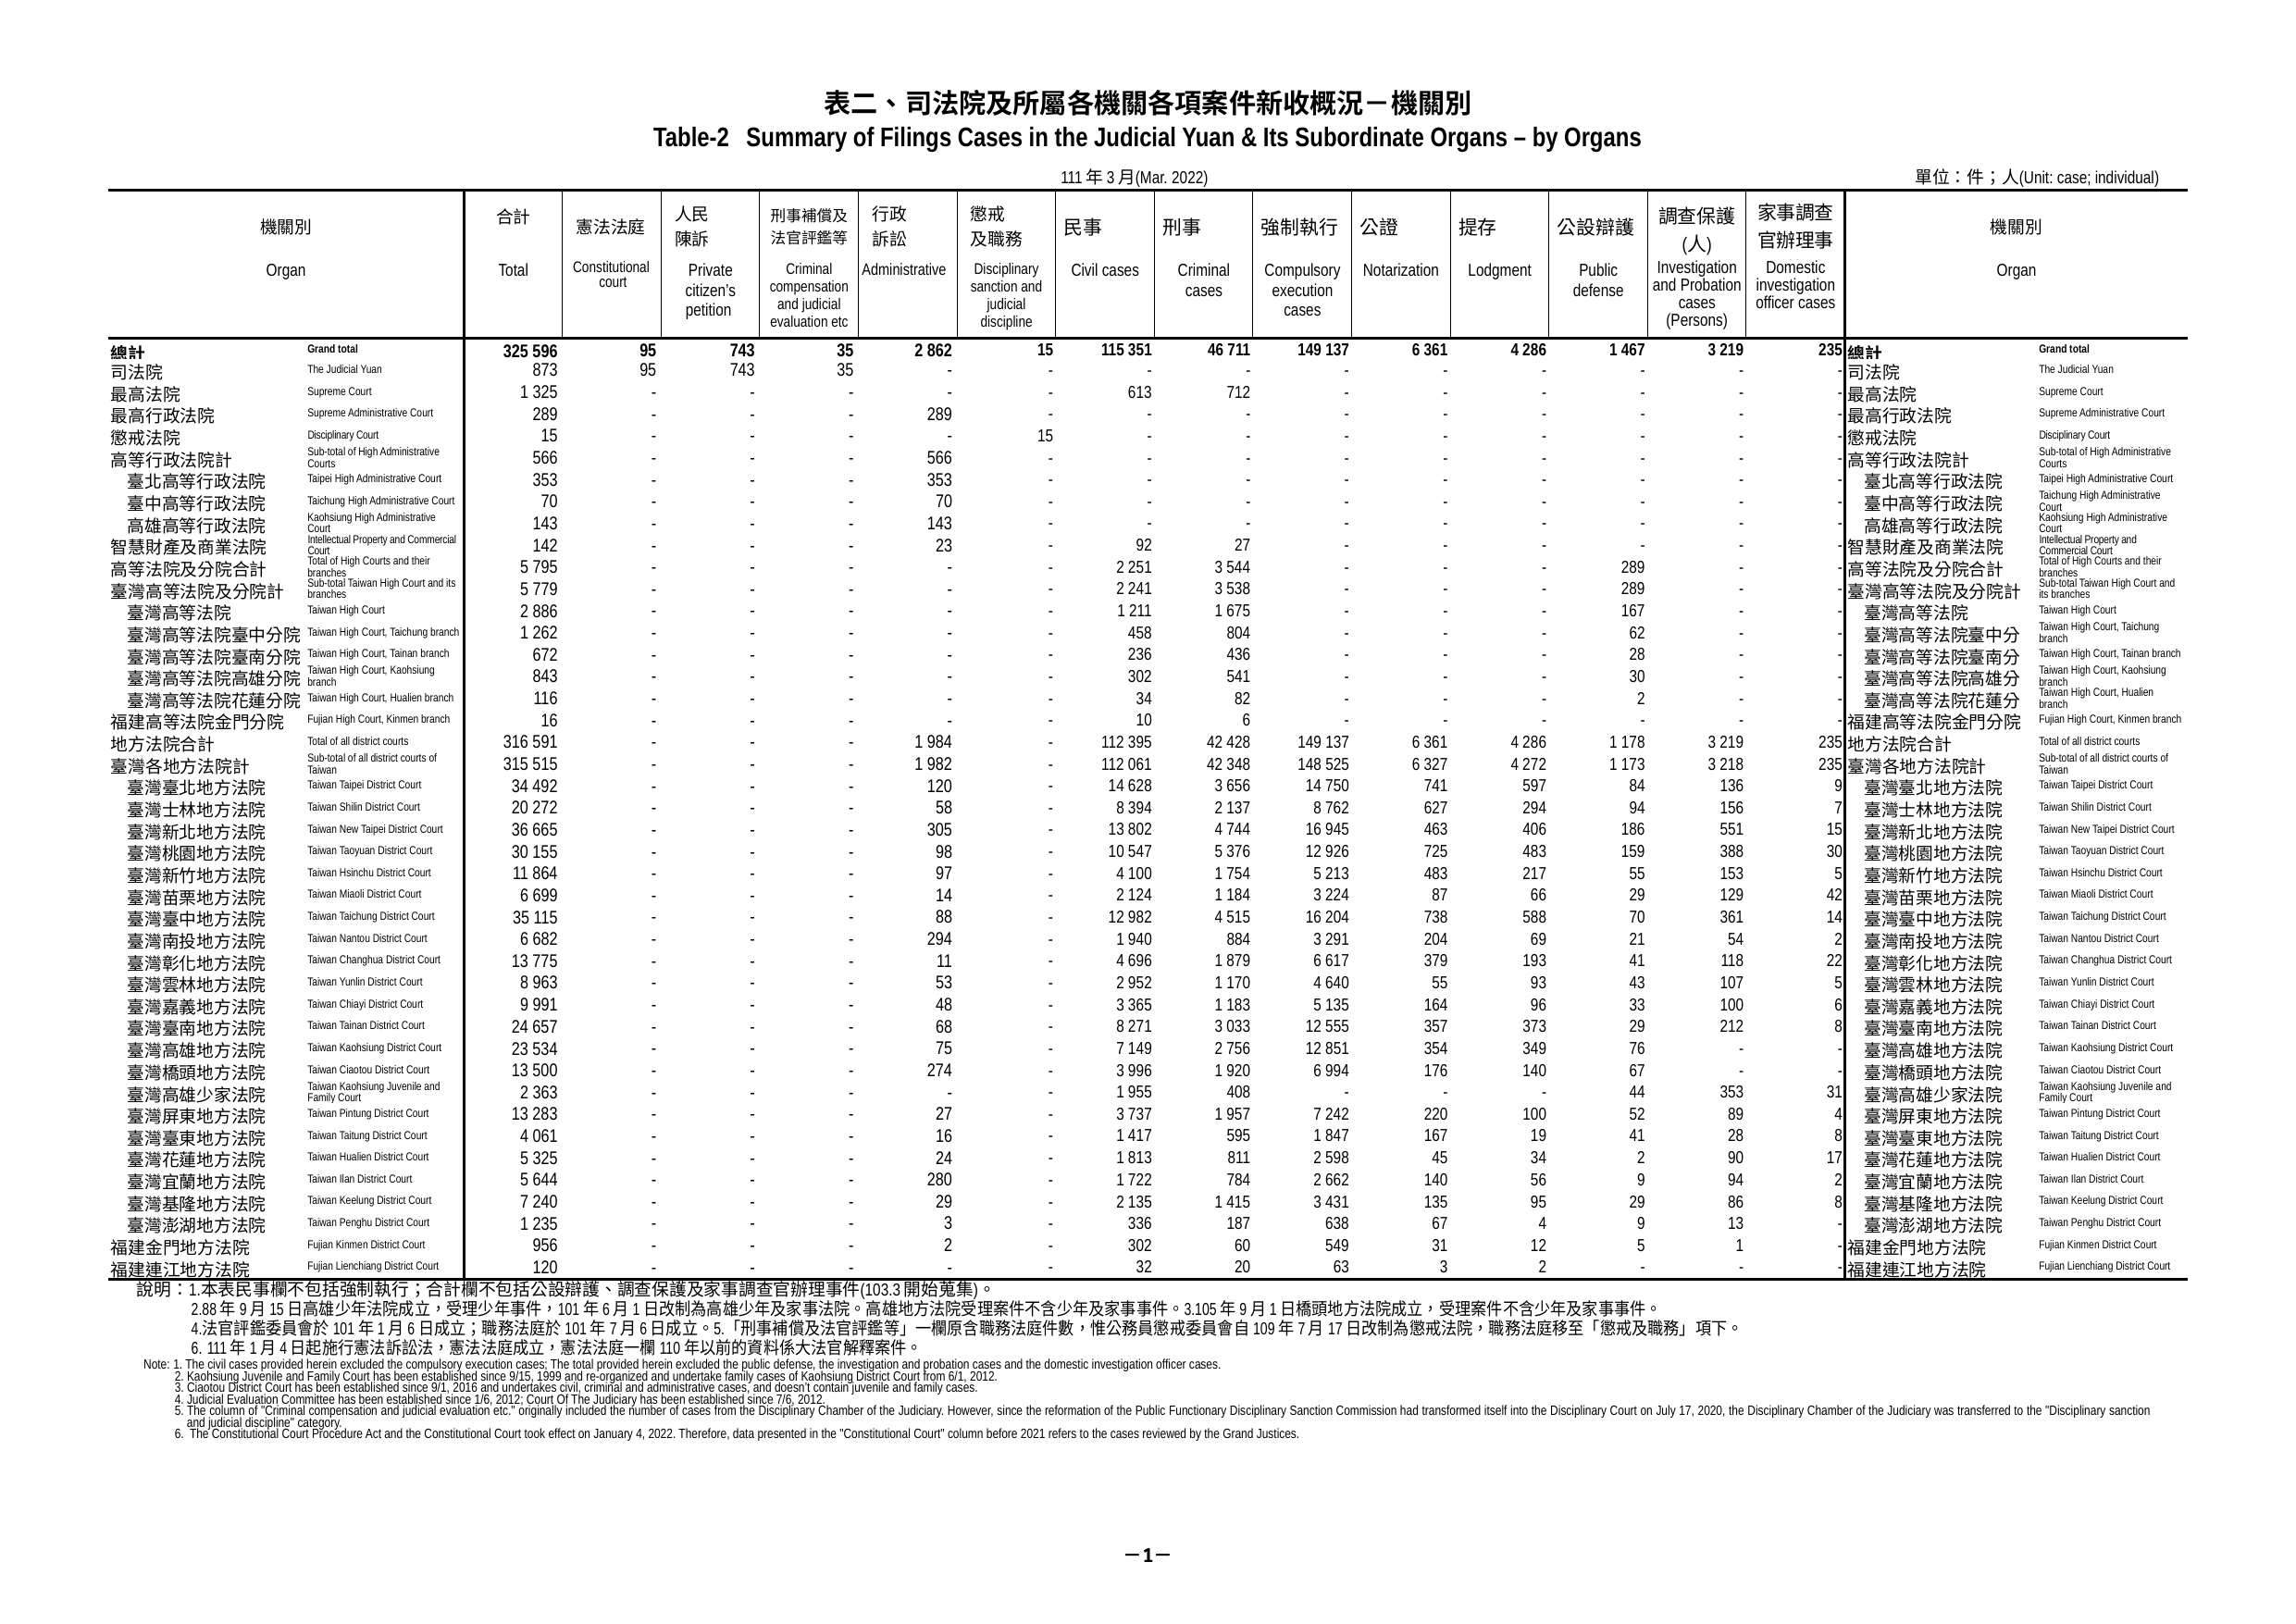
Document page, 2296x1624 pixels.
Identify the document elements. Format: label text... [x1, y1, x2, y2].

table_cell 120 [859, 775, 957, 797]
table_cell 672 [465, 643, 563, 665]
table_cell 臺灣澎湖地方法院 [1846, 1212, 2036, 1234]
table_cell - [563, 380, 661, 403]
table_cell 臺灣高等法院高雄分院 [108, 665, 304, 687]
table_cell - [661, 600, 760, 622]
table_header 機關別 [1846, 192, 2188, 260]
table_cell - [760, 1147, 858, 1169]
table_cell 1 173 [1549, 753, 1647, 775]
table_cell 30 [1549, 665, 1647, 687]
table_cell - [563, 1190, 661, 1212]
table_cell 48 [859, 994, 957, 1015]
table_cell 107 [1647, 972, 1746, 993]
table_cell 14 [859, 884, 957, 906]
table_cell 289 [465, 403, 563, 425]
table_cell 2 886 [465, 600, 563, 622]
table_cell 8 [1746, 1015, 1843, 1037]
table_cell 1 982 [859, 753, 957, 775]
table_cell 638 [1253, 1212, 1351, 1234]
table_cell - [760, 468, 858, 490]
table_cell - [957, 949, 1056, 972]
table_cell - [563, 556, 661, 577]
table_cell 22 [1746, 949, 1843, 972]
text 2. Kaohsiung Juvenile and Family Court has been established since 9/15, 1999 and re-organized and undertake family cases of Kaohsiung District Court from 6/1, 2012. [137, 1371, 2159, 1383]
table_cell Intellectual Property and Commercial Court [304, 534, 463, 556]
table_cell - [1351, 468, 1450, 490]
table_cell - [1549, 709, 1647, 731]
table_cell - [661, 1081, 760, 1103]
table_cell - [1647, 1037, 1746, 1059]
table_cell 15 [957, 425, 1056, 446]
table_cell 23 [859, 534, 957, 556]
table_cell - [957, 1060, 1056, 1081]
table_cell Fujian High Court, Kinmen branch [2036, 709, 2188, 731]
table_cell - [1253, 425, 1351, 446]
table_cell 臺北高等行政法院 [1846, 468, 2036, 490]
table_cell 96 [1450, 994, 1549, 1015]
table_cell 高等行政法院計 [1846, 447, 2036, 468]
table_cell 66 [1450, 884, 1549, 906]
table_cell - [1351, 643, 1450, 665]
table_cell 1 984 [859, 731, 957, 752]
table_cell 臺灣各地方法院計 [108, 753, 304, 775]
table_cell - [957, 1103, 1056, 1124]
table_cell 臺灣高等法院花蓮分院 [1846, 688, 2036, 709]
table_cell 臺灣橋頭地方法院 [108, 1060, 304, 1081]
table_cell 804 [1154, 622, 1253, 643]
table_cell 7 149 [1056, 1037, 1154, 1059]
table_cell - [1450, 468, 1549, 490]
table_cell 28 [1647, 1124, 1746, 1147]
table_cell 60 [1154, 1234, 1253, 1256]
table_cell 156 [1647, 797, 1746, 818]
table_cell Organ [108, 260, 463, 337]
table_cell 302 [1056, 1234, 1154, 1256]
table_cell - [957, 665, 1056, 687]
table_cell 406 [1450, 818, 1549, 840]
table_cell - [1746, 556, 1843, 577]
table_cell 福建高等法院金門分院 [1846, 709, 2036, 731]
table_cell - [1450, 643, 1549, 665]
table_header 調查保護 (人) [1648, 192, 1745, 260]
table_cell 89 [1647, 1103, 1746, 1124]
table_cell 高等行政法院計 [108, 447, 304, 468]
table_cell - [661, 556, 760, 577]
table_cell 12 926 [1253, 840, 1351, 862]
table_cell 臺灣臺中地方法院 [108, 906, 304, 928]
table_cell 20 272 [465, 797, 563, 818]
table_cell - [1450, 577, 1549, 600]
table_cell 12 [1450, 1234, 1549, 1256]
table_cell 臺灣苗栗地方法院 [108, 884, 304, 906]
table_cell 55 [1549, 862, 1647, 884]
table_cell 福建金門地方法院 [108, 1234, 304, 1256]
table_cell 1 [1647, 1234, 1746, 1256]
table_cell 4 [1450, 1212, 1549, 1234]
table_cell - [1647, 380, 1746, 403]
table_header 強制執行 [1253, 192, 1351, 260]
table_cell Supreme Court [2036, 380, 2188, 403]
table_cell - [957, 797, 1056, 818]
table_cell - [1746, 425, 1843, 446]
table_cell 148 525 [1253, 753, 1351, 775]
table_cell 90 [1647, 1147, 1746, 1169]
table_cell 361 [1647, 906, 1746, 928]
table_cell - [1746, 403, 1843, 425]
table_cell - [1746, 1256, 1843, 1278]
table_cell 29 [1549, 1190, 1647, 1212]
table_cell Compulsory execution cases [1253, 260, 1351, 337]
table_cell - [1647, 556, 1746, 577]
table_cell - [661, 577, 760, 600]
table_cell 2 363 [465, 1081, 563, 1103]
table_cell 167 [1351, 1124, 1450, 1147]
table_cell 24 [859, 1147, 957, 1169]
table_header 公證 [1352, 192, 1450, 260]
table_cell - [1056, 490, 1154, 512]
table_cell - [1647, 577, 1746, 600]
table_cell Sub-total of all district courts of Taiwan [2036, 753, 2188, 775]
table_cell 臺灣澎湖地方法院 [108, 1212, 304, 1234]
table_cell 懲戒法院 [108, 425, 304, 446]
table_cell 14 750 [1253, 775, 1351, 797]
table_cell 627 [1351, 797, 1450, 818]
table_cell 2 [1746, 928, 1843, 949]
table_cell Sub-total of High Administrative Courts [2036, 447, 2188, 468]
table_cell - [1056, 403, 1154, 425]
table_cell - [563, 949, 661, 972]
table_cell - [1647, 359, 1746, 380]
table_cell - [760, 862, 858, 884]
table_cell 956 [465, 1234, 563, 1256]
table_cell 最高行政法院 [108, 403, 304, 425]
table_cell 4 061 [465, 1124, 563, 1147]
table_cell 臺灣彰化地方法院 [108, 949, 304, 972]
table_cell - [661, 818, 760, 840]
table_cell - [1351, 380, 1450, 403]
table_cell 3 656 [1154, 775, 1253, 797]
table_cell - [1746, 534, 1843, 556]
table_cell 463 [1351, 818, 1450, 840]
table_cell 臺灣臺南地方法院 [1846, 1015, 2036, 1037]
table_cell - [760, 1190, 858, 1212]
table_cell - [563, 1256, 661, 1278]
table_cell - [957, 1015, 1056, 1037]
table_cell 153 [1647, 862, 1746, 884]
table_cell 712 [1154, 380, 1253, 403]
table_cell Taiwan Pintung District Court [304, 1103, 463, 1124]
table_cell 143 [859, 512, 957, 534]
table_cell - [957, 380, 1056, 403]
table_cell 臺灣高等法院及分院計 [1846, 577, 2036, 600]
table_cell Sub-total of High Administrative Courts [304, 447, 463, 468]
table_cell 9 991 [465, 994, 563, 1015]
table_cell 臺灣新北地方法院 [108, 818, 304, 840]
table_cell 3 538 [1154, 577, 1253, 600]
text 6. The Constitutional Court Procedure Act and the Constitutional Court took effect on January 4, 2022. Therefore, data presented in the "Constitutional Court" column before 2021 refers to the cases reviewed by the Grand Justices. [174, 1430, 2159, 1441]
table_header 家事調查官辦理事件 [1746, 192, 1843, 260]
table_cell - [1253, 512, 1351, 534]
table_cell 76 [1549, 1037, 1647, 1059]
table_cell 13 283 [465, 1103, 563, 1124]
table_cell 12 851 [1253, 1037, 1351, 1059]
table_cell 臺灣屏東地方法院 [1846, 1103, 2036, 1124]
table_cell Taiwan Changhua District Court [2036, 949, 2188, 972]
table_cell - [1746, 512, 1843, 534]
table_cell Taiwan Taichung District Court [304, 906, 463, 928]
table_cell 3 737 [1056, 1103, 1154, 1124]
table_cell 30 [1746, 840, 1843, 862]
table_cell 臺灣高雄地方法院 [108, 1037, 304, 1059]
table_cell 588 [1450, 906, 1549, 928]
table_cell 136 [1647, 775, 1746, 797]
table_cell - [1647, 534, 1746, 556]
table_cell - [1351, 577, 1450, 600]
table_cell Taiwan Yunlin District Court [304, 972, 463, 993]
table_cell - [1746, 359, 1843, 380]
table_cell - [661, 643, 760, 665]
table_cell - [760, 818, 858, 840]
table_cell - [760, 994, 858, 1015]
table_cell 15 [957, 340, 1056, 359]
table_cell 臺灣彰化地方法院 [1846, 949, 2036, 972]
table_cell - [563, 688, 661, 709]
table_cell 臺灣高等法院花蓮分院 [108, 688, 304, 709]
table_cell - [957, 556, 1056, 577]
table_cell Taiwan Penghu District Court [2036, 1212, 2188, 1234]
table_cell 1 675 [1154, 600, 1253, 622]
table_cell 6 [1746, 994, 1843, 1015]
table_cell Taiwan Chiayi District Court [304, 994, 463, 1015]
table_cell - [1746, 1212, 1843, 1234]
table_cell - [563, 490, 661, 512]
table_cell - [1647, 447, 1746, 468]
table_cell - [1253, 490, 1351, 512]
table_cell Taiwan High Court, Hualien branch [2036, 688, 2188, 709]
table_cell - [1746, 622, 1843, 643]
table_cell 4 286 [1450, 340, 1549, 359]
table_cell 142 [465, 534, 563, 556]
table_cell 4 286 [1450, 731, 1549, 752]
table_cell - [563, 840, 661, 862]
table_cell 236 [1056, 643, 1154, 665]
table_cell 地方法院合計 [108, 731, 304, 752]
table_cell 2 [1746, 1169, 1843, 1190]
table_cell - [563, 468, 661, 490]
table_cell 67 [1549, 1060, 1647, 1081]
table_cell 17 [1746, 1147, 1843, 1169]
table_cell - [661, 1212, 760, 1234]
table_cell 316 591 [465, 731, 563, 752]
table_cell - [1253, 1081, 1351, 1103]
table_cell - [563, 622, 661, 643]
table_cell Kaohsiung High Administrative Court [2036, 512, 2188, 534]
table_cell 6 617 [1253, 949, 1351, 972]
table_cell - [957, 534, 1056, 556]
table_cell - [1450, 512, 1549, 534]
table_cell Organ [1846, 260, 2188, 337]
table_cell 93 [1450, 972, 1549, 993]
table_cell - [1253, 622, 1351, 643]
table_cell 29 [859, 1190, 957, 1212]
table_cell 379 [1351, 949, 1450, 972]
table_cell - [563, 643, 661, 665]
table_cell 235 [1746, 731, 1843, 752]
table_cell 354 [1351, 1037, 1450, 1059]
table_cell - [1450, 665, 1549, 687]
table_cell - [563, 425, 661, 446]
table_cell Investigation and Probation cases (Persons) [1648, 260, 1745, 337]
table_cell - [1450, 534, 1549, 556]
table_cell - [1746, 1060, 1843, 1081]
table_cell - [661, 1015, 760, 1037]
table_cell 1 955 [1056, 1081, 1154, 1103]
table_cell 臺灣高等法院臺中分院 [108, 622, 304, 643]
table_cell 235 [1746, 753, 1843, 775]
table_cell Disciplinary sanction and judicial discipline [958, 260, 1055, 337]
table_cell 2 137 [1154, 797, 1253, 818]
table_cell 15 [1746, 818, 1843, 840]
table_cell - [760, 709, 858, 731]
table_cell 843 [465, 665, 563, 687]
table_cell 549 [1253, 1234, 1351, 1256]
table_cell - [957, 468, 1056, 490]
table_cell 7 242 [1253, 1103, 1351, 1124]
table_cell - [859, 709, 957, 731]
table_cell - [1154, 468, 1253, 490]
table_cell 613 [1056, 380, 1154, 403]
table_cell 29 [1549, 1015, 1647, 1037]
table_cell - [957, 1256, 1056, 1278]
table_cell 臺灣桃園地方法院 [108, 840, 304, 862]
table_cell - [1056, 425, 1154, 446]
table_cell 8 [1746, 1124, 1843, 1147]
table_cell 臺灣新竹地方法院 [1846, 862, 2036, 884]
table_cell 總計 [108, 340, 304, 359]
table_cell 289 [1549, 577, 1647, 600]
table_cell 臺灣高雄少家法院 [1846, 1081, 2036, 1103]
table_cell 67 [1351, 1212, 1450, 1234]
table_cell 14 [1746, 906, 1843, 928]
table_cell - [661, 380, 760, 403]
table_cell 143 [465, 512, 563, 534]
table_cell 3 365 [1056, 994, 1154, 1015]
table_cell - [1746, 1037, 1843, 1059]
table_cell - [1056, 468, 1154, 490]
table_cell 6 994 [1253, 1060, 1351, 1081]
table_cell 167 [1549, 600, 1647, 622]
table_cell 2 952 [1056, 972, 1154, 993]
table_cell 69 [1450, 928, 1549, 949]
table_cell - [661, 1256, 760, 1278]
table_cell Taiwan Taichung District Court [2036, 906, 2188, 928]
table_cell - [661, 972, 760, 993]
table_cell Total [465, 260, 562, 337]
table_cell - [957, 709, 1056, 731]
table_cell Taiwan Ilan District Court [2036, 1169, 2188, 1190]
table_cell - [661, 1169, 760, 1190]
table_cell 54 [1647, 928, 1746, 949]
table_cell Grand total [2036, 340, 2188, 359]
table_cell 6 361 [1351, 731, 1450, 752]
table_cell - [563, 1147, 661, 1169]
table_cell Total of High Courts and their branches [2036, 556, 2188, 577]
table_cell 34 492 [465, 775, 563, 797]
table_cell 27 [859, 1103, 957, 1124]
table_cell 95 [563, 340, 661, 359]
table_header 人民 陳訴 [662, 192, 759, 260]
table_cell Public defense [1549, 260, 1647, 337]
table_cell - [760, 949, 858, 972]
text Table-2 Summary of Filings Cases in the Judicial Yuan & Its Subordinate Organs – by Organs [137, 121, 2159, 152]
table_cell 5 [1746, 972, 1843, 993]
table_cell 41 [1549, 1124, 1647, 1147]
table_cell 120 [465, 1256, 563, 1278]
table_cell - [1450, 359, 1549, 380]
table_cell 3 996 [1056, 1060, 1154, 1081]
table_cell 臺中高等行政法院 [1846, 490, 2036, 512]
table_cell 2 241 [1056, 577, 1154, 600]
table_cell - [661, 840, 760, 862]
table_cell 738 [1351, 906, 1450, 928]
table_cell 高雄高等行政法院 [1846, 512, 2036, 534]
table_cell 臺灣南投地方法院 [1846, 928, 2036, 949]
table_cell 1 262 [465, 622, 563, 643]
table_cell Taiwan Keelung District Court [304, 1190, 463, 1212]
table_cell 98 [859, 840, 957, 862]
table_cell 82 [1154, 688, 1253, 709]
table_cell 臺中高等行政法院 [108, 490, 304, 512]
table_cell - [563, 447, 661, 468]
table_cell - [760, 380, 858, 403]
table_cell - [563, 1169, 661, 1190]
table_cell 7 240 [465, 1190, 563, 1212]
table_cell 458 [1056, 622, 1154, 643]
table_cell - [1056, 512, 1154, 534]
table_cell Criminal cases [1155, 260, 1252, 337]
table_cell - [661, 1037, 760, 1059]
text 表二、司法院及所屬各機關各項案件新收概況－機關別 [137, 82, 2159, 121]
table_cell 315 515 [465, 753, 563, 775]
table_cell 16 945 [1253, 818, 1351, 840]
table_cell 34 [1056, 688, 1154, 709]
table_cell - [1647, 512, 1746, 534]
table_cell 873 [465, 359, 563, 380]
table_cell - [1549, 1256, 1647, 1278]
table_cell 41 [1549, 949, 1647, 972]
table_cell - [859, 600, 957, 622]
table_cell 43 [1549, 972, 1647, 993]
table_cell 186 [1549, 818, 1647, 840]
table_cell - [661, 1060, 760, 1081]
table_cell Total of High Courts and their branches [304, 556, 463, 577]
table_cell - [1351, 534, 1450, 556]
table_cell 臺灣高等法院臺南分院 [1846, 643, 2036, 665]
table_cell Taiwan Ciaotou District Court [2036, 1060, 2188, 1081]
table_cell 4 515 [1154, 906, 1253, 928]
table_cell Taiwan Nantou District Court [2036, 928, 2188, 949]
table_cell 2 [1450, 1256, 1549, 1278]
table_cell - [1647, 643, 1746, 665]
table_cell - [661, 797, 760, 818]
table_cell - [1351, 622, 1450, 643]
table_cell - [957, 928, 1056, 949]
table_cell 2 756 [1154, 1037, 1253, 1059]
text 111年3月(Mar. 2022) 單位：件；人(Unit: case; individual) [137, 164, 2159, 189]
table_cell 58 [859, 797, 957, 818]
table_cell - [1647, 468, 1746, 490]
table_cell 811 [1154, 1147, 1253, 1169]
table_cell 懲戒法院 [1846, 425, 2036, 446]
table_cell 最高法院 [108, 380, 304, 403]
table_cell - [957, 994, 1056, 1015]
text 3. Ciaotou District Court has been established since 9/1, 2016 and undertakes civil, criminal and administrative cases, and doesn’t contain juvenile and family cases. [137, 1383, 2159, 1395]
table_cell 臺灣臺南地方法院 [108, 1015, 304, 1037]
table_cell - [859, 622, 957, 643]
table_cell 483 [1450, 840, 1549, 862]
table_cell 149 137 [1253, 731, 1351, 752]
table_cell 595 [1154, 1124, 1253, 1147]
table_cell 4 696 [1056, 949, 1154, 972]
table_cell - [661, 1234, 760, 1256]
table_cell - [1549, 512, 1647, 534]
table_cell - [1746, 709, 1843, 731]
table_cell 3 218 [1647, 753, 1746, 775]
table_cell - [760, 1234, 858, 1256]
table_cell - [957, 884, 1056, 906]
table_cell 112 061 [1056, 753, 1154, 775]
table_cell - [957, 688, 1056, 709]
table_cell Kaohsiung High Administrative Court [304, 512, 463, 534]
table_cell - [563, 775, 661, 797]
table_cell 1 211 [1056, 600, 1154, 622]
table_cell 68 [859, 1015, 957, 1037]
table_cell Taiwan High Court, Taichung branch [304, 622, 463, 643]
table_cell 353 [859, 468, 957, 490]
table_cell 112 395 [1056, 731, 1154, 752]
table_cell 62 [1549, 622, 1647, 643]
table_cell - [563, 403, 661, 425]
table_cell 36 665 [465, 818, 563, 840]
table_cell - [760, 403, 858, 425]
table_cell - [1253, 665, 1351, 687]
table_cell - [1647, 688, 1746, 709]
table_cell - [1746, 490, 1843, 512]
table_cell - [957, 840, 1056, 862]
table_cell 597 [1450, 775, 1549, 797]
table_cell - [859, 1256, 957, 1278]
table_cell 最高行政法院 [1846, 403, 2036, 425]
table_cell - [563, 1234, 661, 1256]
table_cell - [859, 425, 957, 446]
table_cell 35 115 [465, 906, 563, 928]
table_cell 94 [1549, 797, 1647, 818]
table_cell Taiwan Kaohsiung District Court [304, 1037, 463, 1059]
table_cell 116 [465, 688, 563, 709]
table_cell 14 628 [1056, 775, 1154, 797]
table_cell Fujian High Court, Kinmen branch [304, 709, 463, 731]
table_cell - [1647, 600, 1746, 622]
table_cell 45 [1351, 1147, 1450, 1169]
table_cell - [859, 359, 957, 380]
table_cell - [1253, 403, 1351, 425]
table_cell 10 547 [1056, 840, 1154, 862]
table_cell - [661, 447, 760, 468]
table_cell 6 361 [1351, 340, 1450, 359]
table_cell Taiwan Hsinchu District Court [304, 862, 463, 884]
table_cell - [1647, 425, 1746, 446]
table_cell - [1549, 468, 1647, 490]
table_cell - [760, 512, 858, 534]
table_cell 289 [1549, 556, 1647, 577]
table_cell 483 [1351, 862, 1450, 884]
table_cell - [563, 731, 661, 752]
table_cell 135 [1351, 1190, 1450, 1212]
table_cell - [1154, 447, 1253, 468]
table_cell - [1351, 359, 1450, 380]
table_cell Taiwan Ciaotou District Court [304, 1060, 463, 1081]
table_cell 臺灣臺東地方法院 [108, 1124, 304, 1147]
table_cell - [1253, 600, 1351, 622]
table_cell 智慧財產及商業法院 [108, 534, 304, 556]
table_cell Civil cases [1056, 260, 1154, 337]
table_cell 21 [1549, 928, 1647, 949]
table_cell - [1549, 380, 1647, 403]
table_cell 5 [1549, 1234, 1647, 1256]
table_cell - [563, 1103, 661, 1124]
text 4.法官評鑑委員會於101年1月6日成立；職務法庭於101年7月6日成立。5.「刑事補償及法官評鑑等」一欄原含職務法庭件數，惟公務員懲戒委員會自109年7月17日改制為懲戒法院，職務法庭移至「懲戒及職務」項下。 [191, 1320, 2187, 1339]
table_cell 12 982 [1056, 906, 1154, 928]
table_cell - [563, 1060, 661, 1081]
table_cell 19 [1450, 1124, 1549, 1147]
table_cell 8 963 [465, 972, 563, 993]
table_cell - [1647, 490, 1746, 512]
table_cell 6 [1154, 709, 1253, 731]
table_cell 13 [1647, 1212, 1746, 1234]
text Note: 1. The civil cases provided herein excluded the compulsory execution cases; The total provided herein excluded the public defense, the investigation and probation cases and the domestic investigation officer cases. [143, 1360, 2159, 1371]
table_cell - [760, 1081, 858, 1103]
table_cell - [1450, 600, 1549, 622]
table_cell 4 272 [1450, 753, 1549, 775]
table_cell 臺灣苗栗地方法院 [1846, 884, 2036, 906]
table_cell 129 [1647, 884, 1746, 906]
table_cell 70 [465, 490, 563, 512]
table_cell - [563, 600, 661, 622]
table_cell Fujian Lienchiang District Court [304, 1256, 463, 1278]
table_cell 臺灣高等法院 [1846, 600, 2036, 622]
table_cell Taiwan Hualien District Court [304, 1147, 463, 1169]
table_cell 臺灣花蓮地方法院 [108, 1147, 304, 1169]
table_header 行政 訴訟 [859, 192, 957, 260]
table_cell - [1253, 643, 1351, 665]
table_cell - [760, 1212, 858, 1234]
table_cell 1 415 [1154, 1190, 1253, 1212]
table_cell - [563, 512, 661, 534]
table_cell 53 [859, 972, 957, 993]
table_cell 9 [1746, 775, 1843, 797]
table_cell 70 [1549, 906, 1647, 928]
table_cell 289 [859, 403, 957, 425]
table_cell - [760, 753, 858, 775]
table_cell Fujian Kinmen District Court [304, 1234, 463, 1256]
table_cell Total of all district courts [304, 731, 463, 752]
table_cell 1 170 [1154, 972, 1253, 993]
table_cell - [1549, 490, 1647, 512]
table_cell - [661, 512, 760, 534]
table_cell - [760, 425, 858, 446]
table_cell - [1450, 425, 1549, 446]
table_cell - [760, 490, 858, 512]
table_cell 31 [1351, 1234, 1450, 1256]
table_cell Supreme Administrative Court [2036, 403, 2188, 425]
table_cell 55 [1351, 972, 1450, 993]
table_cell 52 [1549, 1103, 1647, 1124]
table_cell 92 [1056, 534, 1154, 556]
table_cell 725 [1351, 840, 1450, 862]
table_cell - [1647, 403, 1746, 425]
table_cell - [1351, 512, 1450, 534]
table_cell 臺灣宜蘭地方法院 [108, 1169, 304, 1190]
table_cell 115 351 [1056, 340, 1154, 359]
table_cell 2 [1549, 1147, 1647, 1169]
table_cell 42 428 [1154, 731, 1253, 752]
table_cell 541 [1154, 665, 1253, 687]
table_cell 8 394 [1056, 797, 1154, 818]
table_cell - [1154, 359, 1253, 380]
table_cell 63 [1253, 1256, 1351, 1278]
table_cell 福建連江地方法院 [1846, 1256, 2036, 1278]
table_cell 福建連江地方法院 [108, 1256, 304, 1278]
table_cell 193 [1450, 949, 1549, 972]
table_cell 1 467 [1549, 340, 1647, 359]
table_cell 1 754 [1154, 862, 1253, 884]
table_cell 353 [465, 468, 563, 490]
table_cell - [563, 577, 661, 600]
table_cell - [1253, 447, 1351, 468]
table_cell 42 348 [1154, 753, 1253, 775]
table_cell - [957, 577, 1056, 600]
table_cell 臺灣宜蘭地方法院 [1846, 1169, 2036, 1190]
table_cell - [957, 403, 1056, 425]
table_cell 5 135 [1253, 994, 1351, 1015]
table_cell Taiwan Changhua District Court [304, 949, 463, 972]
table_cell 5 795 [465, 556, 563, 577]
table_cell 357 [1351, 1015, 1450, 1037]
table_cell Taiwan Miaoli District Court [304, 884, 463, 906]
table_cell Fujian Lienchiang District Court [2036, 1256, 2188, 1278]
table_cell Taiwan High Court, Hualien branch [304, 688, 463, 709]
table_cell 70 [859, 490, 957, 512]
table_cell Taiwan High Court, Kaohsiung branch [304, 665, 463, 687]
table_cell Sub-total Taiwan High Court and its branches [304, 577, 463, 600]
table_cell 140 [1351, 1169, 1450, 1190]
table_cell 13 802 [1056, 818, 1154, 840]
table_cell 95 [563, 359, 661, 380]
table_cell - [1450, 490, 1549, 512]
table_cell 12 555 [1253, 1015, 1351, 1037]
table_cell 217 [1450, 862, 1549, 884]
table_cell Disciplinary Court [2036, 425, 2188, 446]
table_cell - [1351, 425, 1450, 446]
table_cell 9 [1549, 1212, 1647, 1234]
table_cell - [760, 972, 858, 993]
table_cell - [957, 1037, 1056, 1059]
table_cell 32 [1056, 1256, 1154, 1278]
text 4. Judicial Evaluation Committee has been established since 1/6, 2012; Court Of The Judiciary has been established since 7/6, 2012. [137, 1395, 2159, 1407]
table_cell 臺北高等行政法院 [108, 468, 304, 490]
table_cell 臺灣高等法院 [108, 600, 304, 622]
table_cell 884 [1154, 928, 1253, 949]
table_cell - [859, 556, 957, 577]
table_cell Taiwan Tainan District Court [304, 1015, 463, 1037]
table_cell 16 [859, 1124, 957, 1147]
table_cell 16 [465, 709, 563, 731]
table_cell - [563, 1015, 661, 1037]
table_cell 臺灣高等法院高雄分院 [1846, 665, 2036, 687]
table_cell - [1253, 709, 1351, 731]
table_cell Supreme Administrative Court [304, 403, 463, 425]
table_cell Supreme Court [304, 380, 463, 403]
table_cell - [1450, 447, 1549, 468]
table_cell Taiwan Penghu District Court [304, 1212, 463, 1234]
table_cell 44 [1549, 1081, 1647, 1103]
table_cell Taiwan Taipei District Court [2036, 775, 2188, 797]
table_cell - [661, 906, 760, 928]
table_cell 1 417 [1056, 1124, 1154, 1147]
table_cell - [563, 1124, 661, 1147]
table_cell 84 [1549, 775, 1647, 797]
table_header 刑事 [1155, 192, 1252, 260]
table_cell 4 [1746, 1103, 1843, 1124]
table_cell - [760, 731, 858, 752]
table_cell - [563, 1212, 661, 1234]
table_cell - [760, 665, 858, 687]
table_cell - [1056, 359, 1154, 380]
table_cell - [661, 490, 760, 512]
table_cell - [1450, 403, 1549, 425]
table_cell - [859, 643, 957, 665]
table_cell 智慧財產及商業法院 [1846, 534, 2036, 556]
table_cell 1 183 [1154, 994, 1253, 1015]
table_cell - [661, 1124, 760, 1147]
table_cell 149 137 [1253, 340, 1351, 359]
table_cell - [957, 1234, 1056, 1256]
table_header 提存 [1451, 192, 1548, 260]
table_cell 86 [1647, 1190, 1746, 1212]
table_cell 88 [859, 906, 957, 928]
table_cell - [1154, 425, 1253, 446]
table_cell 福建金門地方法院 [1846, 1234, 2036, 1256]
table_cell 13 500 [465, 1060, 563, 1081]
table_cell Taiwan Pintung District Court [2036, 1103, 2188, 1124]
table_cell 35 [760, 359, 858, 380]
text 說明：1.本表民事欄不包括強制執行；合計欄不包括公設辯護、調查保護及家事調查官辦理事件(103.3開始蒐集)。 [137, 1281, 2159, 1300]
table_cell 司法院 [1846, 359, 2036, 380]
table_cell Grand total [304, 340, 463, 359]
table_cell 34 [1450, 1147, 1549, 1169]
table_cell 56 [1450, 1169, 1549, 1190]
table_cell Taiwan Kaohsiung District Court [2036, 1037, 2188, 1059]
table_cell 3 219 [1647, 340, 1746, 359]
table_cell 5 779 [465, 577, 563, 600]
table_cell 551 [1647, 818, 1746, 840]
table_cell 3 033 [1154, 1015, 1253, 1037]
table_cell Taiwan Nantou District Court [304, 928, 463, 949]
table_cell - [1647, 665, 1746, 687]
table_cell 2 662 [1253, 1169, 1351, 1190]
table_cell 臺灣高等法院臺南分院 [108, 643, 304, 665]
table_cell - [1351, 665, 1450, 687]
table_cell - [760, 840, 858, 862]
table_cell - [661, 665, 760, 687]
text 2.88年9月15日高雄少年法院成立，受理少年事件，101年6月1日改制為高雄少年及家事法院。高雄地方法院受理案件不含少年及家事事件。3.105年9月1日橋頭地方法院成立，受理案件不含少年及家事事件。 [191, 1300, 2187, 1320]
table_cell 1 920 [1154, 1060, 1253, 1081]
table_cell - [1746, 447, 1843, 468]
table_cell 2 251 [1056, 556, 1154, 577]
table_cell 30 155 [465, 840, 563, 862]
table_cell - [760, 556, 858, 577]
table_cell - [661, 731, 760, 752]
table_cell - [859, 380, 957, 403]
table_cell - [957, 1190, 1056, 1212]
table_cell - [563, 972, 661, 993]
table_cell - [661, 425, 760, 446]
table_cell - [1746, 665, 1843, 687]
table_cell - [760, 688, 858, 709]
table_cell - [957, 1147, 1056, 1169]
table_cell - [661, 994, 760, 1015]
table_cell Intellectual Property and Commercial Court [2036, 534, 2188, 556]
table_cell 2 [859, 1234, 957, 1256]
table_cell 臺灣高等法院及分院計 [108, 577, 304, 600]
table_cell 3 544 [1154, 556, 1253, 577]
table_cell 23 534 [465, 1037, 563, 1059]
table_cell 325 596 [465, 340, 563, 359]
table_cell 388 [1647, 840, 1746, 862]
table_cell 204 [1351, 928, 1450, 949]
table_header 公設辯護 [1549, 192, 1647, 260]
table_cell The Judicial Yuan [2036, 359, 2188, 380]
table_cell 6 327 [1351, 753, 1450, 775]
table_cell Lodgment [1451, 260, 1548, 337]
table_cell - [1056, 447, 1154, 468]
table_cell 5 376 [1154, 840, 1253, 862]
table_cell 3 431 [1253, 1190, 1351, 1212]
table_cell 29 [1549, 884, 1647, 906]
table_cell 臺灣新竹地方法院 [108, 862, 304, 884]
table_cell - [1154, 403, 1253, 425]
table_cell 140 [1450, 1060, 1549, 1081]
table_cell 1 722 [1056, 1169, 1154, 1190]
table_cell - [1253, 534, 1351, 556]
table_cell 10 [1056, 709, 1154, 731]
table_cell - [760, 1060, 858, 1081]
table_cell - [957, 622, 1056, 643]
table_cell 220 [1351, 1103, 1450, 1124]
table_cell 1 235 [465, 1212, 563, 1234]
table_cell - [957, 512, 1056, 534]
table_cell Taiwan Shilin District Court [304, 797, 463, 818]
table_cell 28 [1549, 643, 1647, 665]
table_cell - [1154, 490, 1253, 512]
table_cell 3 219 [1647, 731, 1746, 752]
table_cell 305 [859, 818, 957, 840]
table_cell - [1253, 468, 1351, 490]
table_cell 4 744 [1154, 818, 1253, 840]
table_cell 176 [1351, 1060, 1450, 1081]
table_cell 743 [661, 340, 760, 359]
table_cell - [760, 577, 858, 600]
table_cell 臺灣橋頭地方法院 [1846, 1060, 2036, 1081]
table_cell Taipei High Administrative Court [304, 468, 463, 490]
table_cell Taiwan Chiayi District Court [2036, 994, 2188, 1015]
table_cell - [1746, 577, 1843, 600]
table_cell - [1253, 577, 1351, 600]
table_cell - [563, 862, 661, 884]
table_cell 3 291 [1253, 928, 1351, 949]
table_cell 最高法院 [1846, 380, 2036, 403]
table_cell 743 [661, 359, 760, 380]
table_cell Taiwan High Court, Tainan branch [304, 643, 463, 665]
table_cell - [760, 797, 858, 818]
table_cell 臺灣臺中地方法院 [1846, 906, 2036, 928]
table_cell - [859, 1081, 957, 1103]
table_cell 2 862 [859, 340, 957, 359]
table_cell - [563, 994, 661, 1015]
table_cell 臺灣屏東地方法院 [108, 1103, 304, 1124]
table_cell Taiwan Miaoli District Court [2036, 884, 2188, 906]
table_cell - [1253, 380, 1351, 403]
table_cell 1 940 [1056, 928, 1154, 949]
table_cell - [1351, 447, 1450, 468]
table_cell Notarization [1352, 260, 1450, 337]
table_cell 27 [1154, 534, 1253, 556]
table_cell - [957, 359, 1056, 380]
table_cell Administrative [859, 260, 957, 337]
table_cell - [859, 577, 957, 600]
table_cell - [957, 906, 1056, 928]
table_cell - [1746, 643, 1843, 665]
table_cell - [760, 1015, 858, 1037]
table_cell - [1549, 425, 1647, 446]
table_cell - [1746, 600, 1843, 622]
table_cell 75 [859, 1037, 957, 1059]
table_cell Taiwan Kaohsiung Juvenile and Family Court [2036, 1081, 2188, 1103]
table_cell Taichung High Administrative Court [304, 490, 463, 512]
table_cell 100 [1450, 1103, 1549, 1124]
table_cell - [1549, 359, 1647, 380]
table_cell 4 640 [1253, 972, 1351, 993]
table_cell - [1647, 1256, 1746, 1278]
table_cell 臺灣新北地方法院 [1846, 818, 2036, 840]
table_cell 3 [1351, 1256, 1450, 1278]
table_cell - [760, 447, 858, 468]
table_cell 1 325 [465, 380, 563, 403]
table_cell - [563, 884, 661, 906]
table_cell Taiwan High Court [304, 600, 463, 622]
table_cell - [661, 753, 760, 775]
table_cell - [661, 1147, 760, 1169]
table_cell 42 [1746, 884, 1843, 906]
table_cell - [661, 534, 760, 556]
table_cell 6 682 [465, 928, 563, 949]
table_cell - [957, 775, 1056, 797]
table_cell - [760, 600, 858, 622]
table_cell 3 [859, 1212, 957, 1234]
table_cell - [661, 403, 760, 425]
table_cell - [1154, 512, 1253, 534]
table_cell 8 271 [1056, 1015, 1154, 1037]
table_cell - [661, 928, 760, 949]
table_cell - [760, 622, 858, 643]
table_cell 95 [1450, 1190, 1549, 1212]
table_cell - [563, 1081, 661, 1103]
table_cell 2 135 [1056, 1190, 1154, 1212]
table_cell - [1351, 600, 1450, 622]
table_cell 臺灣花蓮地方法院 [1846, 1147, 2036, 1169]
table_cell - [957, 731, 1056, 752]
table_cell 高等法院及分院合計 [1846, 556, 2036, 577]
table_cell - [760, 1256, 858, 1278]
table_cell - [563, 928, 661, 949]
table_cell - [1746, 468, 1843, 490]
table_cell 臺灣臺北地方法院 [108, 775, 304, 797]
table_cell 5 213 [1253, 862, 1351, 884]
table_cell Taiwan High Court, Kaohsiung branch [2036, 665, 2188, 687]
table_cell 7 [1746, 797, 1843, 818]
table_cell - [1253, 556, 1351, 577]
table_cell 2 124 [1056, 884, 1154, 906]
table_cell Taiwan Shilin District Court [2036, 797, 2188, 818]
table_cell 16 204 [1253, 906, 1351, 928]
table_cell - [1253, 359, 1351, 380]
table_cell - [661, 1103, 760, 1124]
table_cell 187 [1154, 1212, 1253, 1234]
table_cell Taipei High Administrative Court [2036, 468, 2188, 490]
table_cell 235 [1746, 340, 1843, 359]
table_cell - [1450, 556, 1549, 577]
table_cell - [1351, 490, 1450, 512]
table_cell 294 [859, 928, 957, 949]
table_cell Taiwan Yunlin District Court [2036, 972, 2188, 993]
table_cell 6 699 [465, 884, 563, 906]
table_cell - [760, 884, 858, 906]
table_cell 87 [1351, 884, 1450, 906]
table_cell 159 [1549, 840, 1647, 862]
table_cell - [859, 688, 957, 709]
table_cell Taiwan High Court, Tainan branch [2036, 643, 2188, 665]
table_cell 164 [1351, 994, 1450, 1015]
table_cell 臺灣基隆地方法院 [108, 1190, 304, 1212]
table_cell Sub-total of all district courts of Taiwan [304, 753, 463, 775]
table_cell 臺灣士林地方法院 [108, 797, 304, 818]
table_cell 1 178 [1549, 731, 1647, 752]
table_cell Taiwan Taipei District Court [304, 775, 463, 797]
table_cell 1 813 [1056, 1147, 1154, 1169]
table_header 刑事補償及 法官評鑑等 [760, 192, 858, 260]
table_cell 24 657 [465, 1015, 563, 1037]
table_cell 336 [1056, 1212, 1154, 1234]
table_cell - [661, 688, 760, 709]
table_cell - [859, 665, 957, 687]
table_cell - [563, 906, 661, 928]
table_cell 302 [1056, 665, 1154, 687]
table_cell - [957, 490, 1056, 512]
table_cell - [957, 1169, 1056, 1190]
table_cell - [760, 1103, 858, 1124]
table_cell 35 [760, 340, 858, 359]
table_cell Sub-total Taiwan High Court and its branches [2036, 577, 2188, 600]
table_cell 2 598 [1253, 1147, 1351, 1169]
table_cell - [760, 1169, 858, 1190]
table_cell Taiwan Keelung District Court [2036, 1190, 2188, 1212]
table_cell 臺灣高雄少家法院 [108, 1081, 304, 1103]
table_cell Disciplinary Court [304, 425, 463, 446]
table_cell - [1647, 709, 1746, 731]
table_cell - [563, 1037, 661, 1059]
table_cell 212 [1647, 1015, 1746, 1037]
table_cell 9 [1549, 1169, 1647, 1190]
table_cell 臺灣臺東地方法院 [1846, 1124, 2036, 1147]
table_cell - [957, 1124, 1056, 1147]
table_cell - [661, 622, 760, 643]
table_cell - [563, 665, 661, 687]
table_cell 15 [465, 425, 563, 446]
table_cell 司法院 [108, 359, 304, 380]
table_cell Taiwan New Taipei District Court [2036, 818, 2188, 840]
table_cell 臺灣嘉義地方法院 [1846, 994, 2036, 1015]
table_cell - [661, 468, 760, 490]
table_cell 臺灣高雄地方法院 [1846, 1037, 2036, 1059]
table_cell 94 [1647, 1169, 1746, 1190]
table_cell Taichung High Administrative Court [2036, 490, 2188, 512]
table_header 懲戒 及職務 [958, 192, 1055, 260]
table_cell 高等法院及分院合計 [108, 556, 304, 577]
table_cell 臺灣高等法院臺中分院 [1846, 622, 2036, 643]
table_cell - [661, 775, 760, 797]
table_cell Taiwan High Court, Taichung branch [2036, 622, 2188, 643]
table_cell 3 224 [1253, 884, 1351, 906]
table_cell 13 775 [465, 949, 563, 972]
table_cell Taiwan Ilan District Court [304, 1169, 463, 1190]
table_header 合計 [465, 192, 562, 260]
table_cell - [957, 600, 1056, 622]
table_cell Constitutional court [563, 260, 661, 337]
table_cell - [760, 1037, 858, 1059]
table_cell - [957, 972, 1056, 993]
table_cell 274 [859, 1060, 957, 1081]
table_cell - [760, 643, 858, 665]
table_cell - [1549, 403, 1647, 425]
table_cell - [1450, 709, 1549, 731]
table_cell 臺灣臺北地方法院 [1846, 775, 2036, 797]
table_cell - [563, 818, 661, 840]
table_cell 373 [1450, 1015, 1549, 1037]
table_cell - [1351, 403, 1450, 425]
text 5. The column of "Criminal compensation and judicial evaluation etc." originally included the number of cases from the Disciplinary Chamber of the Judiciary. However, since the reformation of the Public Functionary Disciplinary Sanction Commission had transformed itself into the Disciplinary Court on July 17, 2020, the Disciplinary Chamber of the Judiciary was transferred to the "Disciplinary sanction and judicial discipline" category. [174, 1407, 2159, 1430]
table_cell 臺灣南投地方法院 [108, 928, 304, 949]
table_cell Total of all district courts [2036, 731, 2188, 752]
table_cell 1 847 [1253, 1124, 1351, 1147]
table_cell - [1450, 688, 1549, 709]
table_cell - [661, 862, 760, 884]
table_cell 地方法院合計 [1846, 731, 2036, 752]
table_cell - [1746, 1234, 1843, 1256]
table_cell - [1450, 622, 1549, 643]
table_cell - [1351, 1081, 1450, 1103]
table_cell 436 [1154, 643, 1253, 665]
table_cell 33 [1549, 994, 1647, 1015]
table_cell - [1351, 556, 1450, 577]
table_cell - [957, 643, 1056, 665]
table_cell 臺灣嘉義地方法院 [108, 994, 304, 1015]
table_cell Taiwan Taitung District Court [2036, 1124, 2188, 1147]
table_cell The Judicial Yuan [304, 359, 463, 380]
table_cell 20 [1154, 1256, 1253, 1278]
table_header 憲法法庭 [563, 192, 661, 260]
table_cell - [1746, 380, 1843, 403]
table_cell 8 [1746, 1190, 1843, 1212]
table_cell - [1351, 709, 1450, 731]
table_cell Taiwan Taitung District Court [304, 1124, 463, 1147]
table_cell 臺灣雲林地方法院 [108, 972, 304, 993]
table_cell - [957, 447, 1056, 468]
table_cell Taiwan Kaohsiung Juvenile and Family Court [304, 1081, 463, 1103]
table_cell 臺灣基隆地方法院 [1846, 1190, 2036, 1212]
table_cell 349 [1450, 1037, 1549, 1059]
table_cell 353 [1647, 1081, 1746, 1103]
table_cell - [661, 949, 760, 972]
table_cell 總計 [1846, 340, 2036, 359]
table_cell - [957, 1212, 1056, 1234]
table_cell 566 [859, 447, 957, 468]
table_cell - [1647, 1060, 1746, 1081]
table_cell - [957, 818, 1056, 840]
table_cell 280 [859, 1169, 957, 1190]
table_cell - [1647, 622, 1746, 643]
table_cell 408 [1154, 1081, 1253, 1103]
table_cell - [1549, 447, 1647, 468]
table_cell - [563, 753, 661, 775]
table_header 機關別 [108, 192, 463, 260]
table_cell 784 [1154, 1169, 1253, 1190]
table_cell - [760, 1124, 858, 1147]
table_cell - [760, 928, 858, 949]
table_cell Taiwan Hsinchu District Court [2036, 862, 2188, 884]
table_cell 294 [1450, 797, 1549, 818]
table_cell Taiwan Taoyuan District Court [2036, 840, 2188, 862]
table_cell - [563, 709, 661, 731]
table_cell 福建高等法院金門分院 [108, 709, 304, 731]
table_cell 臺灣士林地方法院 [1846, 797, 2036, 818]
table_cell - [1253, 688, 1351, 709]
table_cell 臺灣各地方法院計 [1846, 753, 2036, 775]
table_cell 2 [1549, 688, 1647, 709]
table_cell - [957, 862, 1056, 884]
table_cell 11 864 [465, 862, 563, 884]
table_cell - [760, 775, 858, 797]
table_header 民事 [1056, 192, 1154, 260]
table_cell 100 [1647, 994, 1746, 1015]
table_cell Private citizen’s petition [662, 260, 759, 337]
table_cell 118 [1647, 949, 1746, 972]
table_cell 741 [1351, 775, 1450, 797]
table_cell 臺灣雲林地方法院 [1846, 972, 2036, 993]
table_cell Taiwan Tainan District Court [2036, 1015, 2188, 1037]
table_cell - [563, 534, 661, 556]
table_cell 臺灣桃園地方法院 [1846, 840, 2036, 862]
table_cell - [1450, 380, 1549, 403]
table_cell 31 [1746, 1081, 1843, 1103]
table_cell 1 957 [1154, 1103, 1253, 1124]
table_cell Criminal compensation and judicial evaluation etc [760, 260, 858, 337]
table_cell - [1746, 688, 1843, 709]
table_cell Fujian Kinmen District Court [2036, 1234, 2188, 1256]
table_cell - [563, 797, 661, 818]
table_cell - [661, 884, 760, 906]
table_cell - [957, 1081, 1056, 1103]
table_cell - [1450, 1081, 1549, 1103]
table_cell Taiwan New Taipei District Court [304, 818, 463, 840]
table_cell - [760, 534, 858, 556]
table_cell - [1351, 688, 1450, 709]
table_cell 1 879 [1154, 949, 1253, 972]
table_cell - [1549, 534, 1647, 556]
table_cell Taiwan Taoyuan District Court [304, 840, 463, 862]
table_cell 46 711 [1154, 340, 1253, 359]
table_cell 5 [1746, 862, 1843, 884]
text 6. 111年1月4日起施行憲法訴訟法，憲法法庭成立，憲法法庭一欄110年以前的資料係大法官解釋案件。 [191, 1339, 2187, 1357]
table_cell - [760, 906, 858, 928]
table_cell Domestic investigation officer cases [1746, 260, 1843, 337]
table_cell - [957, 753, 1056, 775]
table_cell Taiwan High Court [2036, 600, 2188, 622]
table_cell 1 184 [1154, 884, 1253, 906]
table_cell - [661, 709, 760, 731]
table_cell 高雄高等行政法院 [108, 512, 304, 534]
table_cell 8 762 [1253, 797, 1351, 818]
table_cell 5 325 [465, 1147, 563, 1169]
table_cell - [661, 1190, 760, 1212]
table_cell 97 [859, 862, 957, 884]
table_cell 5 644 [465, 1169, 563, 1190]
table_cell Taiwan Hualien District Court [2036, 1147, 2188, 1169]
table_cell 4 100 [1056, 862, 1154, 884]
table_cell 566 [465, 447, 563, 468]
table_cell 11 [859, 949, 957, 972]
